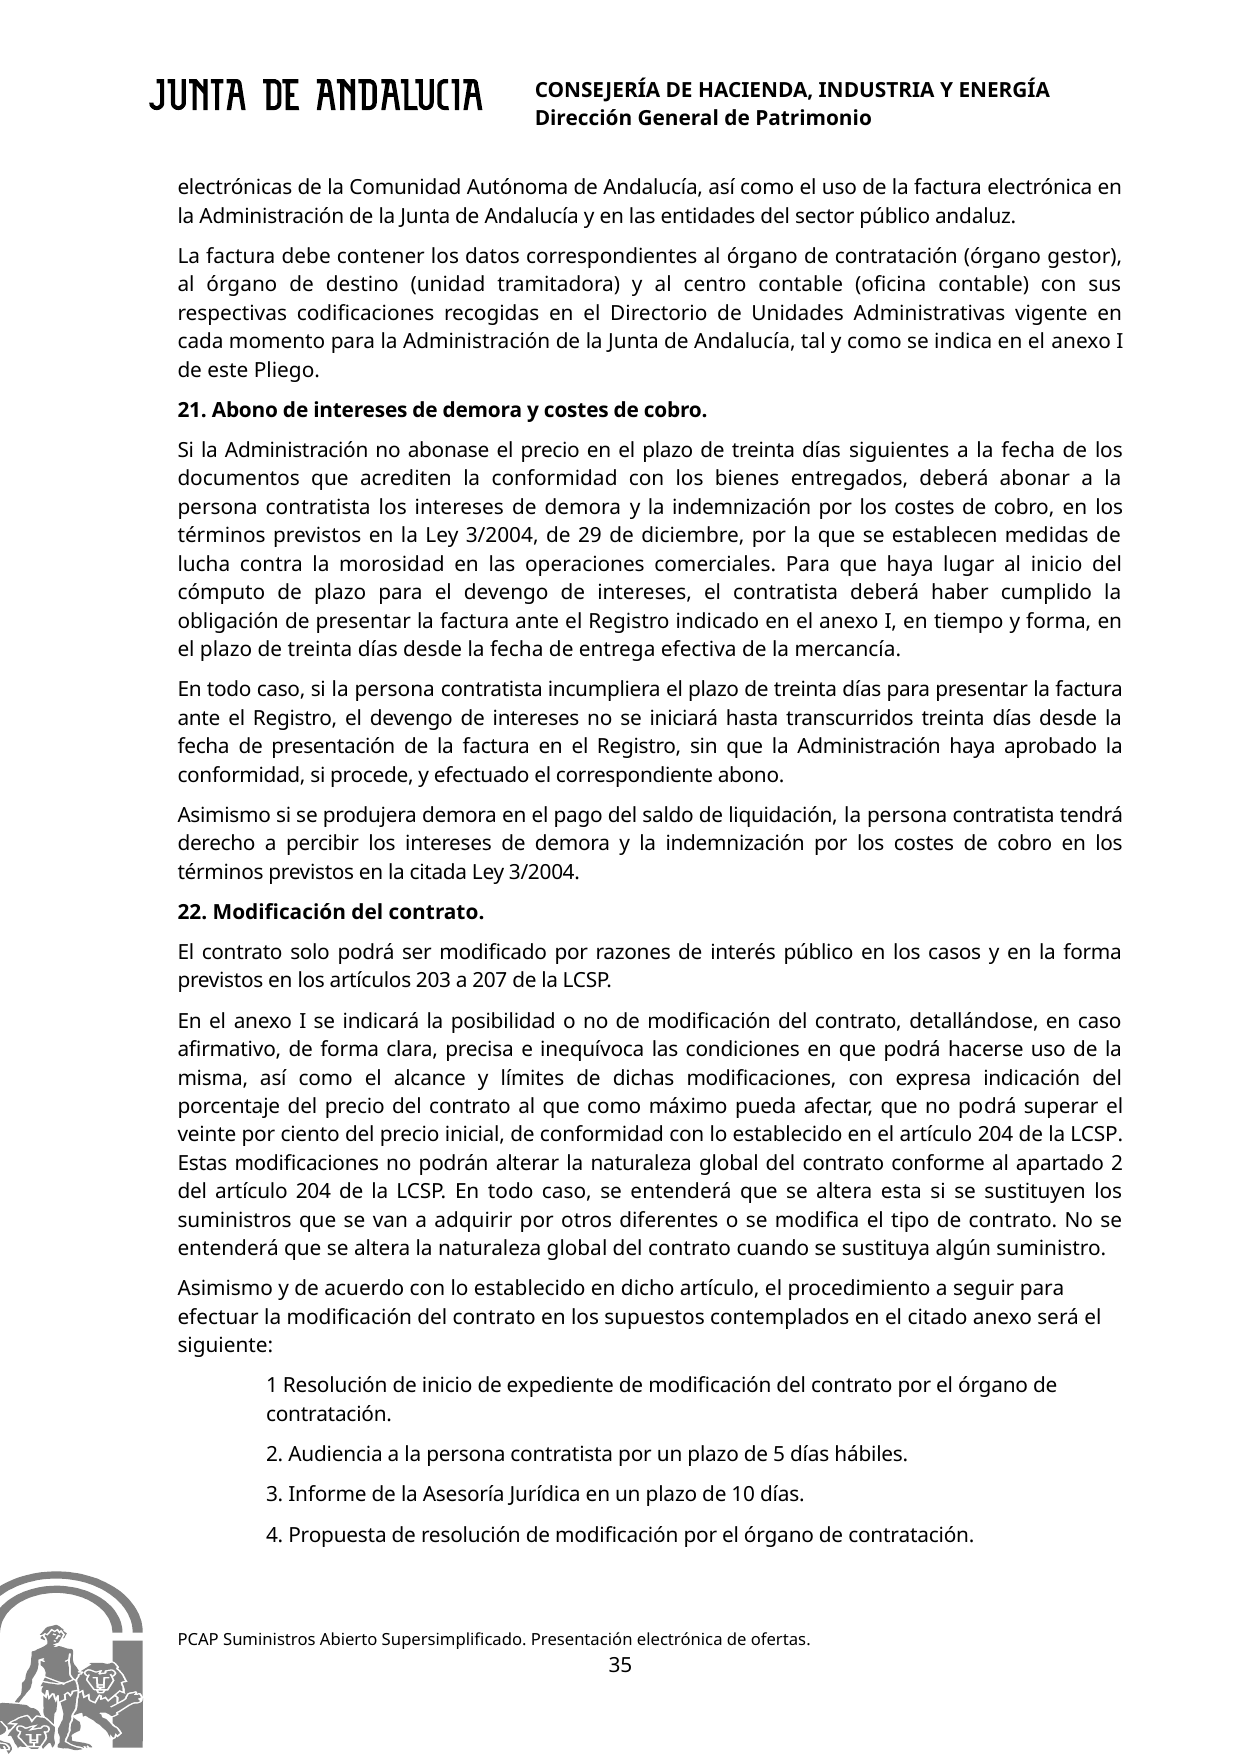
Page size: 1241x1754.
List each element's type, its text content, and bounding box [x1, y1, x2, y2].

text 22. Modificación del contrato. [177, 897, 1123, 925]
text Si la Administración no abonase el precio en el plazo de treinta días siguientes a la fecha de los documentos que acrediten la conformidad con los bienes entregados, deberá abonar a la persona contratista los intereses de demora y la indemnización por los costes de cobro, en los términos previstos en la Ley 3/2004, de 29 de diciembre, por la que se establecen medidas de lucha contra la morosidad en las operaciones comerciales. Para que haya lugar al inicio del cómputo de plazo para el devengo de intereses, el contratista deberá haber cumplido la obligación de presentar la factura ante el Registro indicado en el anexo I, en tiempo y forma, en el plazo de treinta días desde la fecha de entrega efectiva de la mercancía. [177, 435, 1123, 663]
text En todo caso, si la persona contratista incumpliera el plazo de treinta días para presentar la factura ante el Registro, el devengo de intereses no se iniciará hasta transcurridos treinta días desde la fecha de presentación de la factura en el Registro, sin que la Administración haya aprobado la conformidad, si procede, y efectuado el correspondiente abono. [177, 674, 1123, 788]
list 1 Resolución de inicio de expediente de modificación del contrato por el órgano de contratación. [236, 1371, 1123, 1427]
text El contrato solo podrá ser modificado por razones de interés público en los casos y en la forma previstos en los artículos 203 a 207 de la LCSP. [177, 937, 1123, 994]
text electrónicas de la Comunidad Autónoma de Andalucía, así como el uso de la factura electrónica en la Administración de la Junta de Andalucía y en las entidades del sector público andaluz. [177, 172, 1123, 229]
list 4. Propuesta de resolución de modificación por el órgano de contratación. [236, 1520, 1123, 1548]
text Asimismo si se produjera demora en el pago del saldo de liquidación, la persona contratista tendrá derecho a percibir los intereses de demora y la indemnización por los costes de cobro en los términos previstos en la citada Ley 3/2004. [177, 800, 1123, 885]
list 2. Audiencia a la persona contratista por un plazo de 5 días hábiles. [236, 1439, 1123, 1468]
text La factura debe contener los datos correspondientes al órgano de contratación (órgano gestor), al órgano de destino (unidad tramitadora) y al centro contable (oficina contable) con sus respectivas codificaciones recogidas en el Directorio de Unidades Administrativas vigente en cada momento para la Administración de la Junta de Andalucía, tal y como se indica en el anexo I de este Pliego. [177, 241, 1123, 383]
text Asimismo y de acuerdo con lo establecido en dicho artículo, el procedimiento a seguir para efectuar la modificación del contrato en los supuestos contemplados en el citado anexo será el siguiente: [177, 1273, 1123, 1359]
text En el anexo I se indicará la posibilidad o no de modificación del contrato, detallándose, en caso afirmativo, de forma clara, precisa e inequívoca las condiciones en que podrá hacerse uso de la misma, así como el alcance y límites de dichas modificaciones, con expresa indicación del porcentaje del precio del contrato al que como máximo pueda afectar, que no podrá superar el veinte por ciento del precio inicial, de conformidad con lo establecido en el artículo 204 de la LCSP. Estas modificaciones no podrán alterar la naturaleza global del contrato conforme al apartado 2 del artículo 204 de la LCSP. En todo caso, se entenderá que se altera esta si se sustituyen los suministros que se van a adquirir por otros diferentes o se modifica el tipo de contrato. No se entenderá que se altera la naturaleza global del contrato cuando se sustituya algún suministro. [177, 1006, 1123, 1262]
text 21. Abono de intereses de demora y costes de cobro. [177, 395, 1123, 423]
list 3. Informe de la Asesoría Jurídica en un plazo de 10 días. [236, 1479, 1123, 1508]
